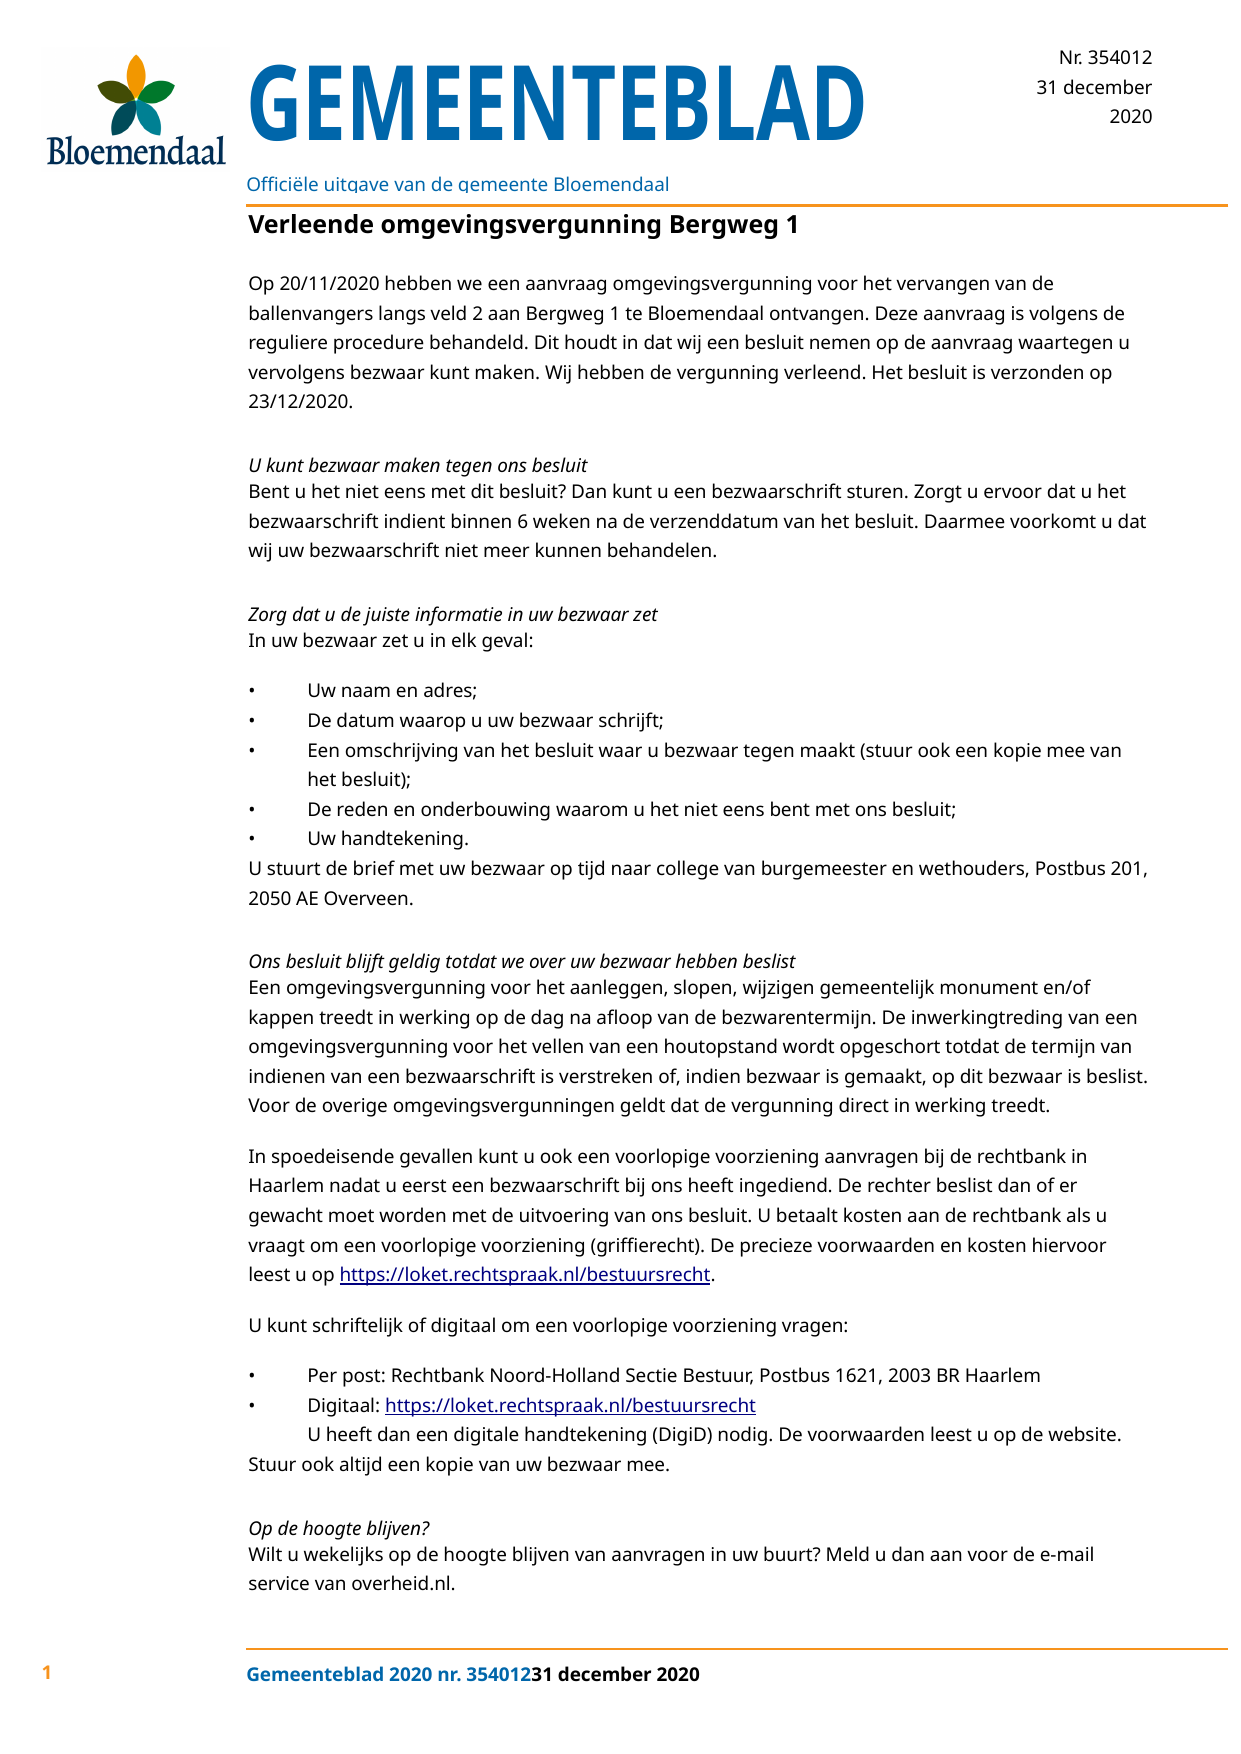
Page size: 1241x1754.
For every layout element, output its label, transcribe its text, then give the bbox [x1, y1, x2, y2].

text In uw bezwaar zet u in elk geval: [248, 627, 1152, 653]
text Verleende omgevingsvergunning Bergweg 1 [248, 207, 1152, 241]
picture [41, 47, 231, 172]
text Een omgevingsvergunning voor het aanleggen, slopen, wijzigen gemeentelijk monument en/of kappen treedt in werking op de dag na afloop van de bezwarentermijn. De inwerkingtreding van een omgevingsvergunning voor het vellen van een houtopstand wordt opgeschort totdat de termijn van indienen van een bezwaarschrift is verstreken of, indien bezwaar is gemaakt, op dit bezwaar is beslist. Voor de overige omgevingsvergunningen geldt dat de vergunning direct in werking treedt. [248, 974, 1152, 1118]
text Zorg dat u de juiste informatie in uw bezwaar zet [248, 601, 1152, 627]
text Wilt u wekelijks op de hoogte blijven van aanvragen in uw buurt? Meld u dan aan voor de e-mail service van overheid.nl. [248, 1541, 1152, 1596]
text Op de hoogte blijven? [248, 1515, 1152, 1541]
list De reden en onderbouwing waarom u het niet eens bent met ons besluit; [248, 796, 1152, 822]
list Per post: Rechtbank Noord-Holland Sectie Bestuur, Postbus 1621, 2003 BR Haarlem [248, 1362, 1152, 1388]
text Bent u het niet eens met dit besluit? Dan kunt u een bezwaarschrift sturen. Zorgt u ervoor dat u het bezwaarschrift indient binnen 6 weken na de verzenddatum van het besluit. Daarmee voorkomt u dat wij uw bezwaarschrift niet meer kunnen behandelen. [248, 478, 1152, 563]
text Ons besluit blijft geldig totdat we over uw bezwaar hebben beslist [248, 949, 1152, 974]
list Digitaal: https://loket.rechtspraak.nl/bestuursrecht [248, 1392, 1152, 1418]
text In spoedeisende gevallen kunt u ook een voorlopige voorziening aanvragen bij de rechtbank in Haarlem nadat u eerst een bezwaarschrift bij ons heeft ingediend. De rechter beslist dan of er gewacht moet worden met de uitvoering van ons besluit. U betaalt kosten aan de rechtbank als u vraagt om een voorlopige voorziening (griffierecht). De precieze voorwaarden en kosten hiervoor leest u op https://loket.rechtspraak.nl/bestuursrecht. [248, 1143, 1152, 1287]
text U stuurt de brief met uw bezwaar op tijd naar college van burgemeester en wethouders, Postbus 201, 2050 AE Overveen. [248, 855, 1152, 910]
text Stuur ook altijd een kopie van uw bezwaar mee. [248, 1451, 1152, 1477]
list De datum waarop u uw bezwaar schrijft; [248, 707, 1152, 733]
list Een omschrijving van het besluit waar u bezwaar tegen maakt (stuur ook een kopie mee van het besluit); [248, 737, 1152, 792]
list Uw naam en adres; [248, 678, 1152, 703]
text U kunt schriftelijk of digitaal om een voorlopige voorziening vragen: [248, 1312, 1152, 1338]
text U kunt bezwaar maken tegen ons besluit [248, 453, 1152, 478]
text Op 20/11/2020 hebben we een aanvraag omgevingsvergunning voor het vervangen van de ballenvangers langs veld 2 aan Bergweg 1 te Bloemendaal ontvangen. Deze aanvraag is volgens de reguliere procedure behandeld. Dit houdt in dat wij een besluit nemen op de aanvraag waartegen u vervolgens bezwaar kunt maken. Wij hebben de vergunning verleend. Het besluit is verzonden op 23/12/2020. [248, 270, 1152, 414]
list Uw handtekening. [248, 826, 1152, 851]
list U heeft dan een digitale handtekening (DigiD) nodig. De voorwaarden leest u op de website. [248, 1421, 1152, 1447]
